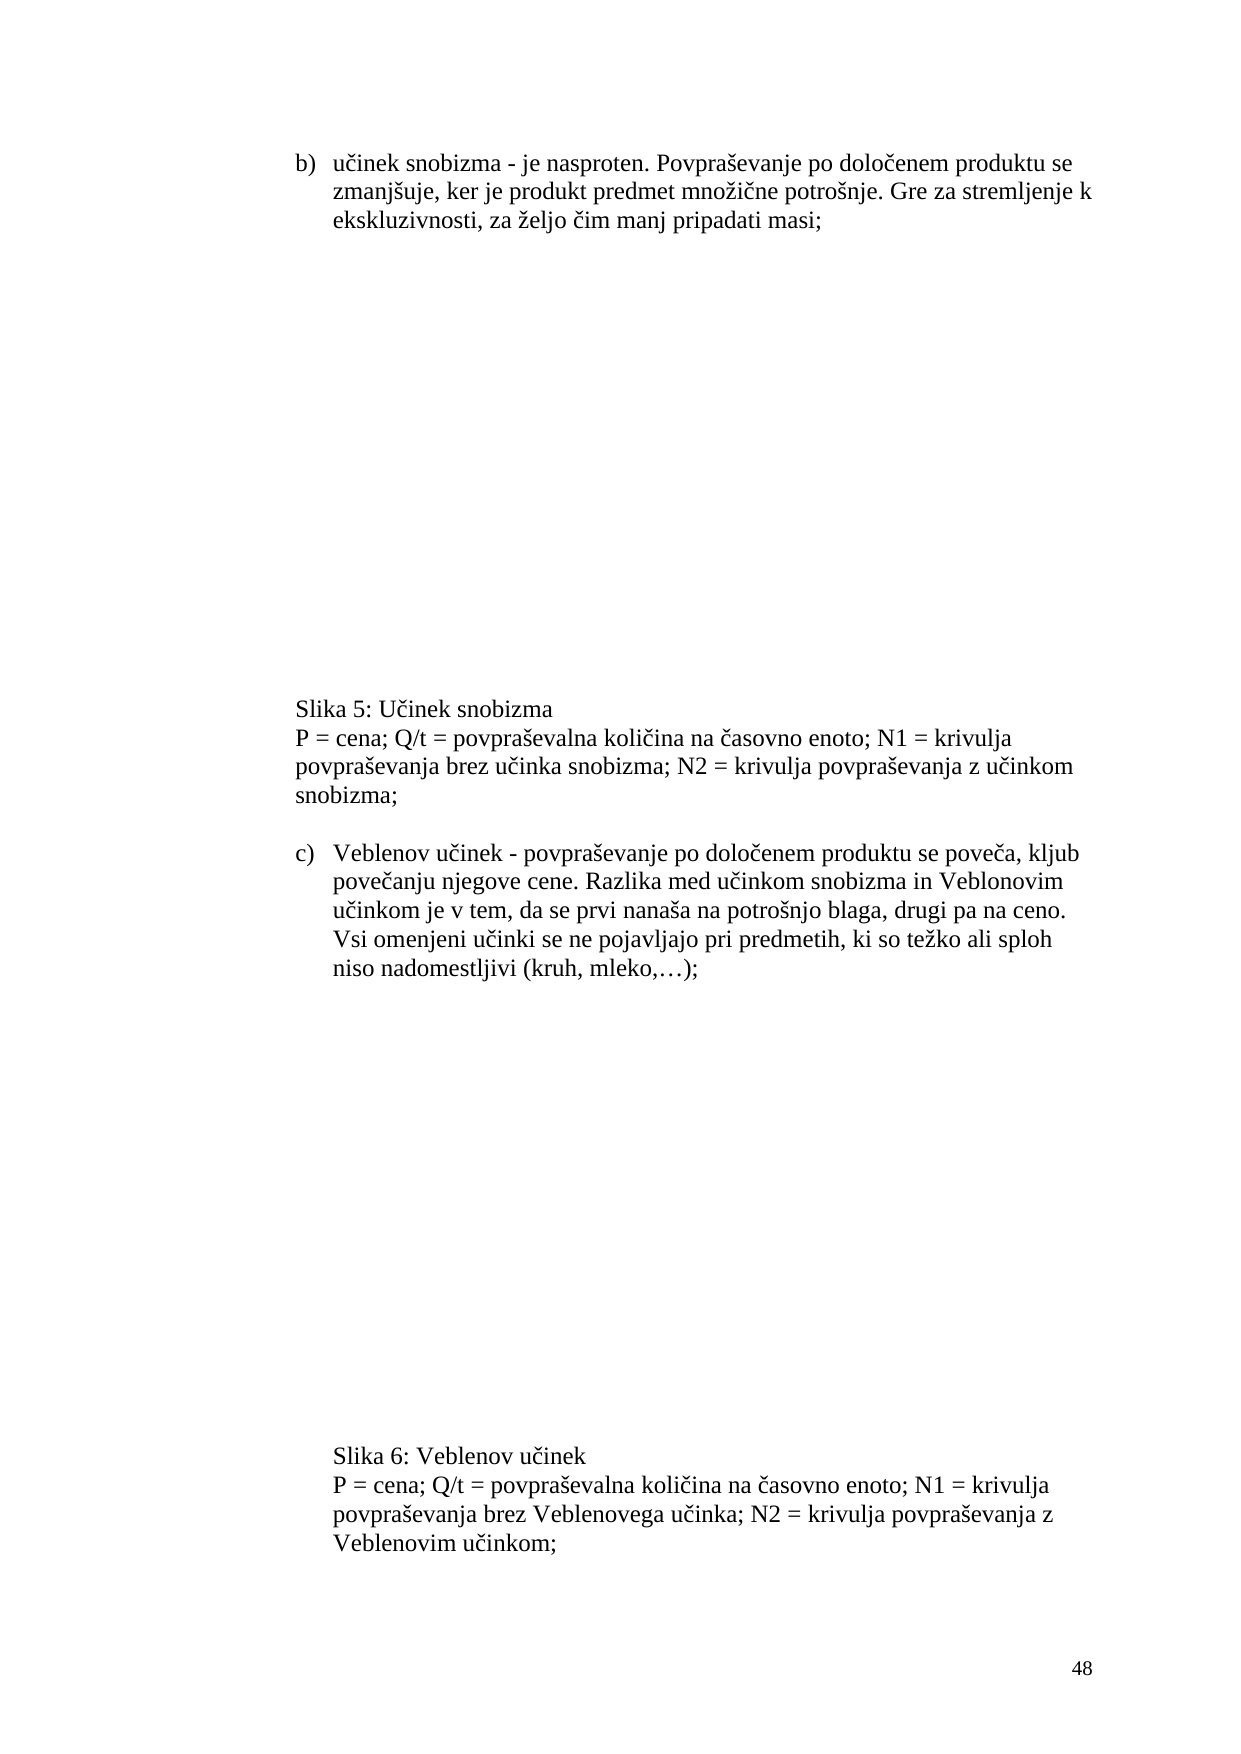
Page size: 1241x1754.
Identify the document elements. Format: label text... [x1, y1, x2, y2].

list Veblenov učinek - povpraševanje po določenem produktu se poveča, kljub povečanju njegove cene. Razlika med učinkom snobizma in Veblonovim učinkom je v tem, da se prvi nanaša na potrošnjo blaga, drugi pa na ceno. [295, 838, 1093, 924]
text P = cena; Q/t = povpraševalna količina na časovno enoto; N1 = krivulja povpraševanja brez učinka snobizma; N2 = krivulja povpraševanja z učinkom snobizma; [295, 723, 1093, 809]
text Vsi omenjeni učinki se ne pojavljajo pri predmetih, ki so težko ali sploh niso nadomestljivi (kruh, mleko,…); [333, 924, 1093, 981]
text Slika 5: Učinek snobizma [295, 694, 1093, 723]
text P = cena; Q/t = povpraševalna količina na časovno enoto; N1 = krivulja povpraševanja brez Veblenovega učinka; N2 = krivulja povpraševanja z Veblenovim učinkom; [333, 1470, 1093, 1556]
list učinek snobizma - je nasproten. Povpraševanje po določenem produktu se zmanjšuje, ker je produkt predmet množične potrošnje. Gre za stremljenje k ekskluzivnosti, za željo čim manj pripadati masi; [295, 148, 1093, 234]
text Slika 6: Veblenov učinek [333, 1441, 1093, 1470]
